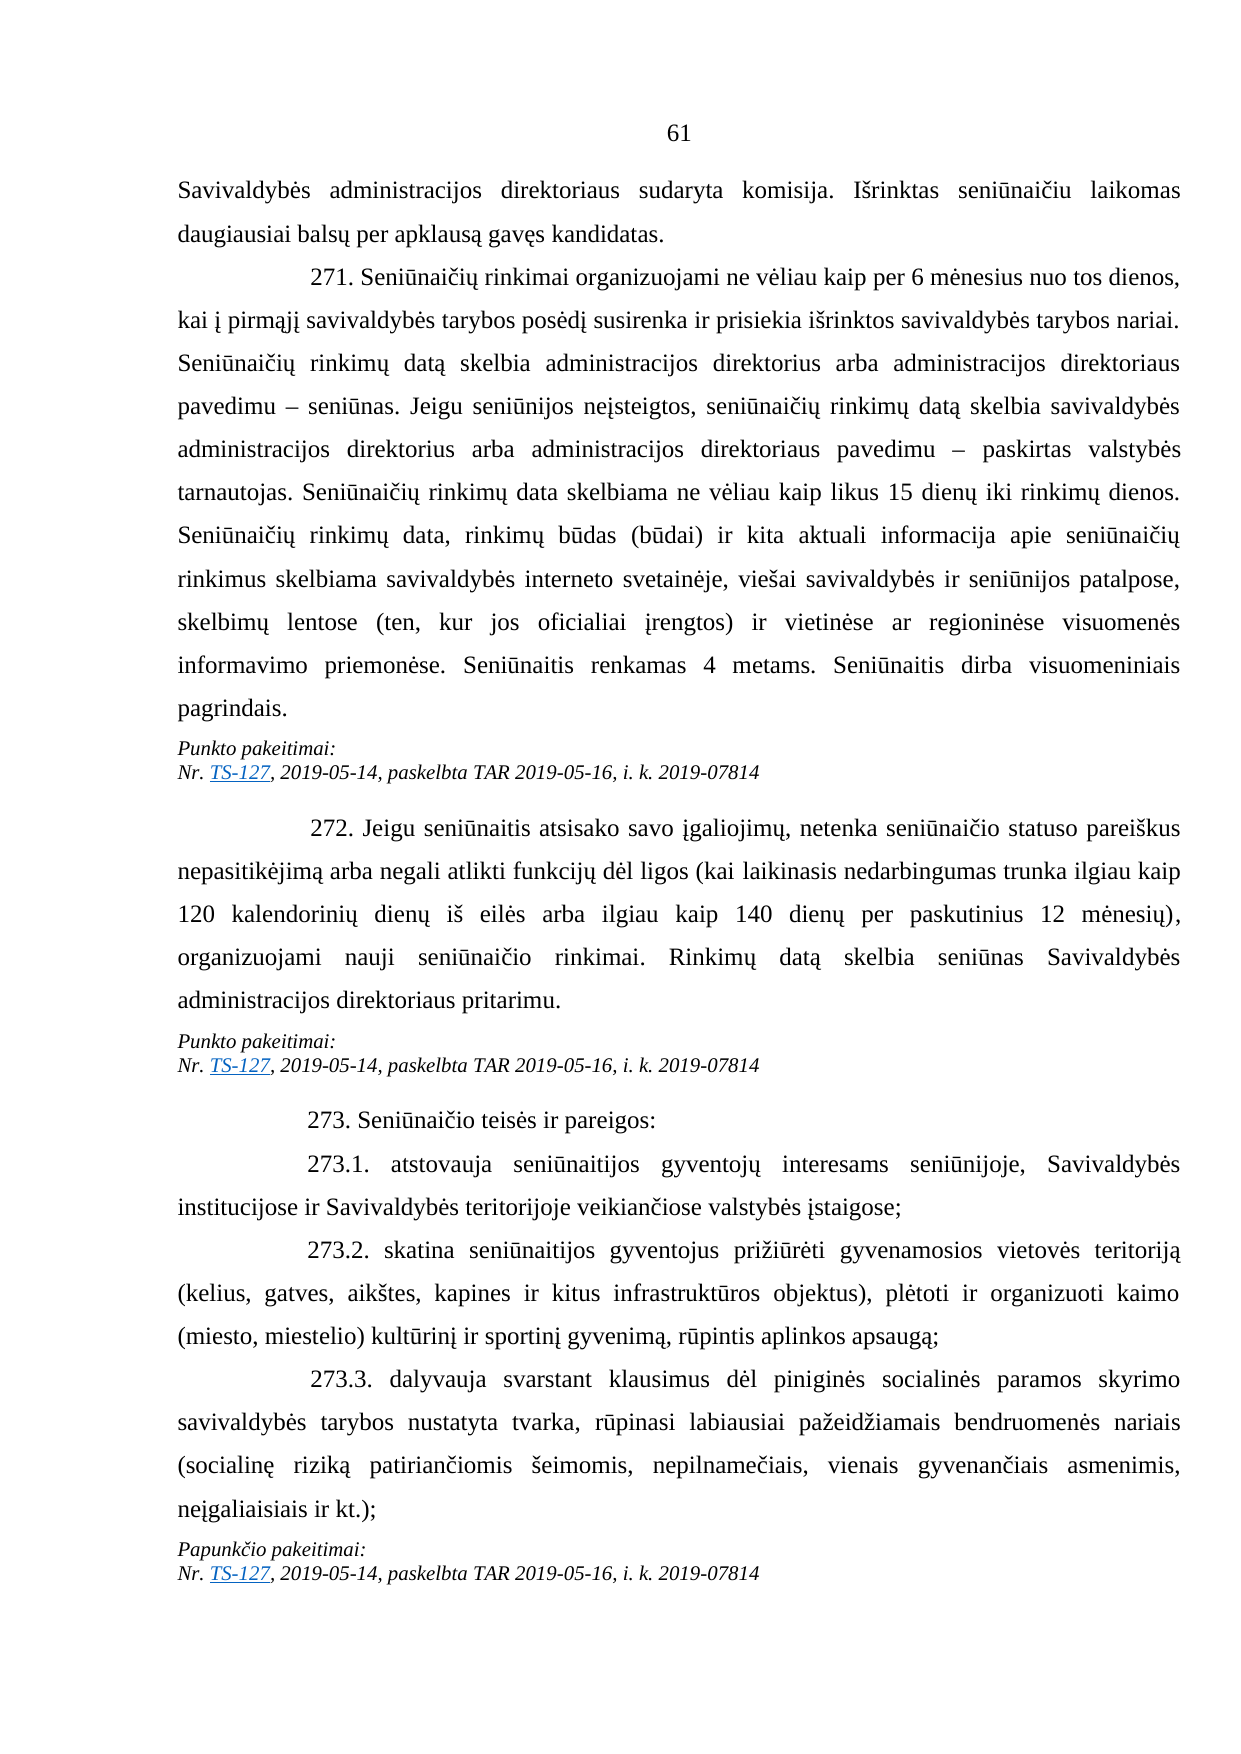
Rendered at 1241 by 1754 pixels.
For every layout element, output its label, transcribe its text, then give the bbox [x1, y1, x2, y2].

text Papunkčio pakeitimai: [177, 1537, 1181, 1561]
text 273. Seniūnaičio teisės ir pareigos: [177, 1106, 1181, 1134]
text 272. Jeigu seniūnaitis atsisako savo įgaliojimų, netenka seniūnaičio statuso pareiškus nepasitikėjimą arba negali atlikti funkcijų dėl ligos (kai laikinasis nedarbingumas trunka ilgiau kaip 120 kalendorinių dienų iš eilės arba ilgiau kaip 140 dienų per paskutinius 12 mėnesių), organizuojami nauji seniūnaičio rinkimai. Rinkimų datą skelbia seniūnas Savivaldybės administracijos direktoriaus pritarimu. [177, 813, 1181, 1014]
text Nr. TS-127, 2019-05-14, paskelbta TAR 2019-05-16, i. k. 2019-07814 [177, 1053, 1181, 1077]
text 273.2. skatina seniūnaitijos gyventojus prižiūrėti gyvenamosios vietovės teritoriją (kelius, gatves, aikštes, kapines ir kitus infrastruktūros objektus), plėtoti ir organizuoti kaimo (miesto, miestelio) kultūrinį ir sportinį gyvenimą, rūpintis aplinkos apsaugą; [177, 1235, 1181, 1350]
text Nr. TS-127, 2019-05-14, paskelbta TAR 2019-05-16, i. k. 2019-07814 [177, 760, 1181, 784]
text Nr. TS-127, 2019-05-14, paskelbta TAR 2019-05-16, i. k. 2019-07814 [177, 1561, 1181, 1585]
text 273.1. atstovauja seniūnaitijos gyventojų interesams seniūnijoje, Savivaldybės institucijose ir Savivaldybės teritorijoje veikiančiose valstybės įstaigose; [177, 1149, 1181, 1221]
text 273.3. dalyvauja svarstant klausimus dėl piniginės socialinės paramos skyrimo savivaldybės tarybos nustatyta tvarka, rūpinasi labiausiai pažeidžiamais bendruomenės nariais (socialinę riziką patiriančiomis šeimomis, nepilnamečiais, vienais gyvenančiais asmenimis, neįgaliaisiais ir kt.); [177, 1364, 1181, 1522]
text 271. Seniūnaičių rinkimai organizuojami ne vėliau kaip per 6 mėnesius nuo tos dienos, kai į pirmąjį savivaldybės tarybos posėdį susirenka ir prisiekia išrinktos savivaldybės tarybos nariai. Seniūnaičių rinkimų datą skelbia administracijos direktorius arba administracijos direktoriaus pavedimu – seniūnas. Jeigu seniūnijos neįsteigtos, seniūnaičių rinkimų datą skelbia savivaldybės administracijos direktorius arba administracijos direktoriaus pavedimu – paskirtas valstybės tarnautojas. Seniūnaičių rinkimų data skelbiama ne vėliau kaip likus 15 dienų iki rinkimų dienos. Seniūnaičių rinkimų data, rinkimų būdas (būdai) ir kita aktuali informacija apie seniūnaičių rinkimus skelbiama savivaldybės interneto svetainėje, viešai savivaldybės ir seniūnijos patalpose, skelbimų lentose (ten, kur jos oficialiai įrengtos) ir vietinėse ar regioninėse visuomenės informavimo priemonėse. Seniūnaitis renkamas 4 metams. Seniūnaitis dirba visuomeniniais pagrindais. [177, 262, 1181, 722]
text Punkto pakeitimai: [177, 736, 1181, 760]
text Savivaldybės administracijos direktoriaus sudaryta komisija. Išrinktas seniūnaičiu laikomas daugiausiai balsų per apklausą gavęs kandidatas. [177, 176, 1181, 247]
text Punkto pakeitimai: [177, 1029, 1181, 1053]
